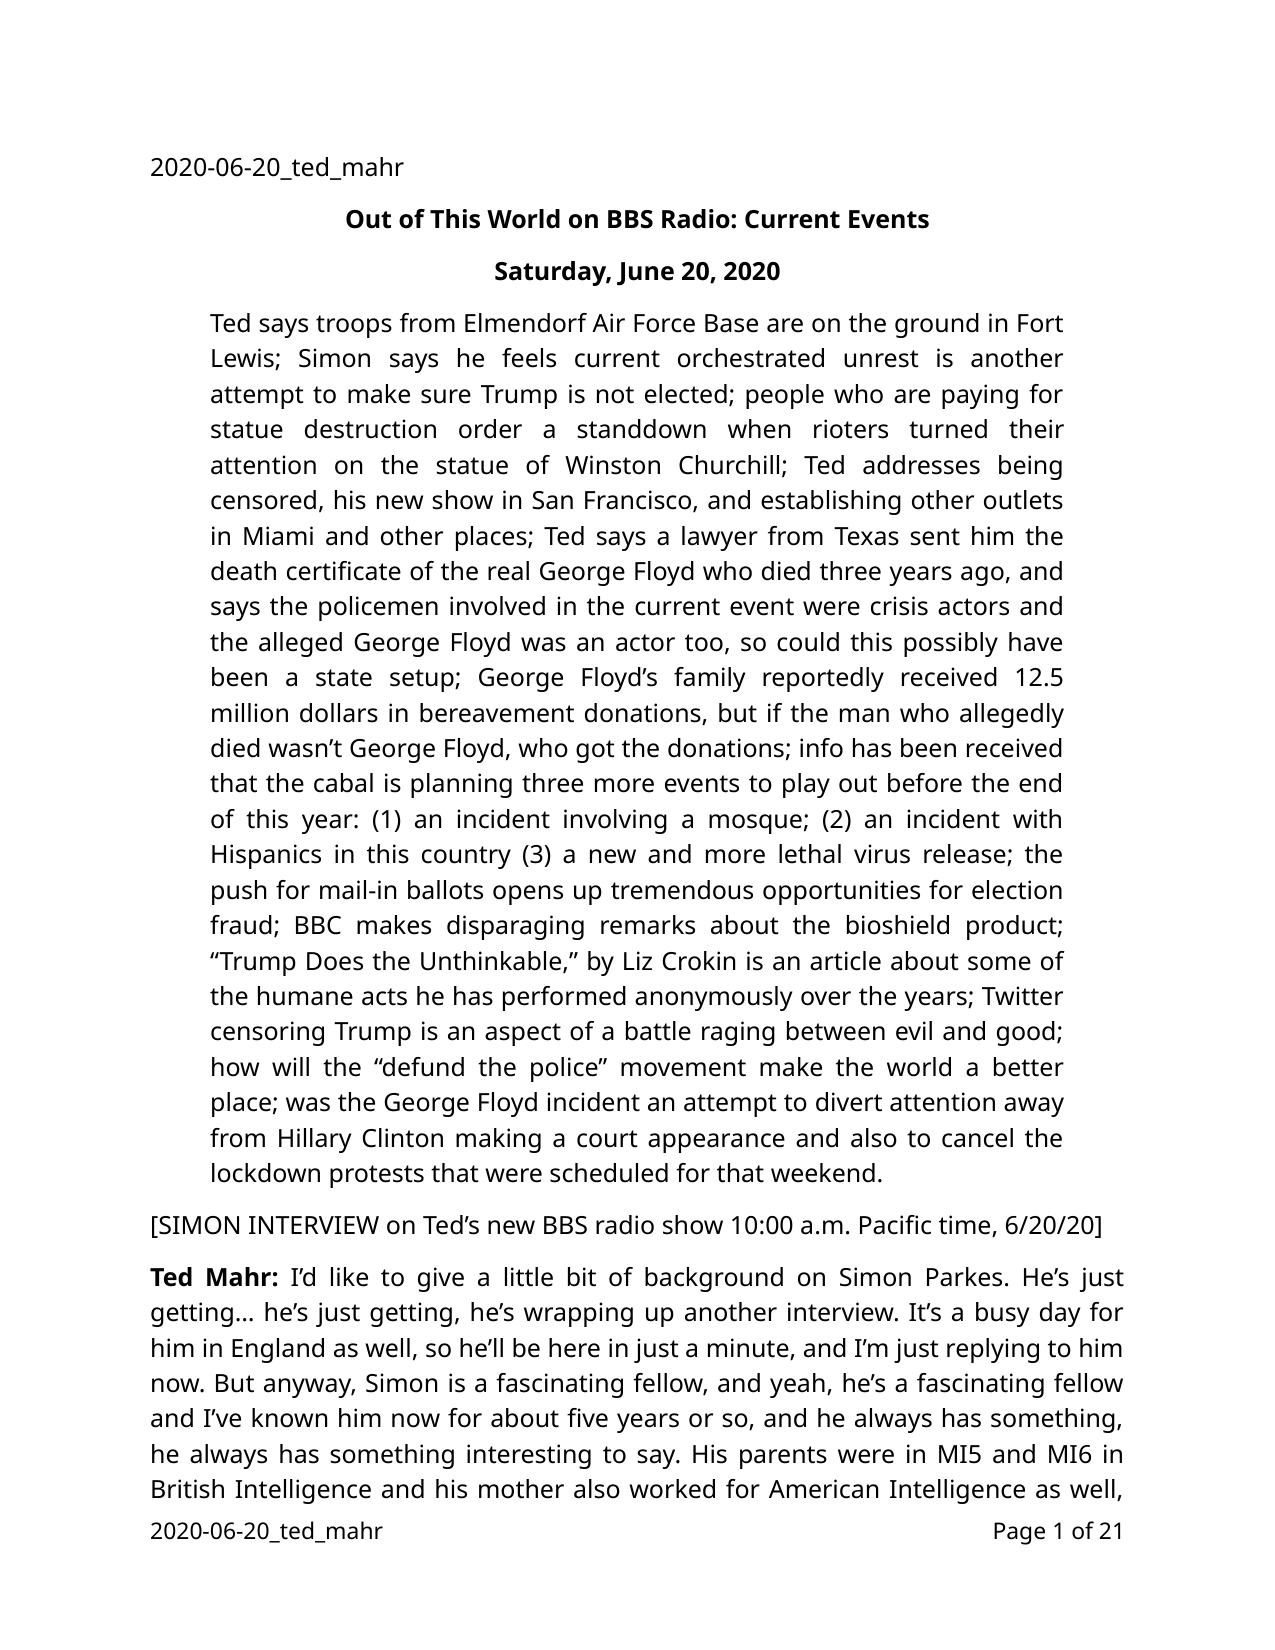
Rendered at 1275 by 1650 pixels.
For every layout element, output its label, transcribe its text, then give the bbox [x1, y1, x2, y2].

text Ted Mahr: I’d like to give a little bit of background on Simon Parkes. He’s just getting… he’s just getting, he’s wrapping up another interview. It’s a busy day for him in England as well, so he’ll be here in just a minute, and I’m just replying to him now. But anyway, Simon is a fascinating fellow, and yeah, he’s a fascinating fellow and I’ve known him now for about five years or so, and he always has something, he always has something interesting to say. His parents were in MI5 and MI6 in British Intelligence and his mother also worked for American Intelligence as well, [150, 1259, 1125, 1506]
text 2020-06-20_ted_mahr [150, 150, 1125, 184]
text [SIMON INTERVIEW on Ted’s new BBS radio show 10:00 a.m. Pacific time, 6/20/20] [150, 1207, 1125, 1242]
text Ted says troops from Elmendorf Air Force Base are on the ground in Fort Lewis; Simon says he feels current orchestrated unrest is another attempt to make sure Trump is not elected; people who are paying for statue destruction order a standdown when rioters turned their attention on the statue of Winston Churchill; Ted addresses being censored, his new show in San Francisco, and establishing other outlets in Miami and other places; Ted says a lawyer from Texas sent him the death certificate of the real George Floyd who died three years ago, and says the policemen involved in the current event were crisis actors and the alleged George Floyd was an actor too, so could this possibly have been a state setup; George Floyd’s family reportedly received 12.5 million dollars in bereavement donations, but if the man who allegedly died wasn’t George Floyd, who got the donations; info has been received that the cabal is planning three more events to play out before the end of this year: (1) an incident involving a mosque; (2) an incident with Hispanics in this country (3) a new and more lethal virus release; the push for mail-in ballots opens up tremendous opportunities for election fraud; BBC makes disparaging remarks about the bioshield product; “Trump Does the Unthinkable,” by Liz Crokin is an article about some of the humane acts he has performed anonymously over the years; Twitter censoring Trump is an aspect of a battle raging between evil and good; how will the “defund the police” movement make the world a better place; was the George Floyd incident an attempt to divert attention away from Hillary Clinton making a court appearance and also to cancel the lockdown protests that were scheduled for that weekend. [210, 306, 1065, 1190]
text Out of This World on BBS Radio: Current Events [150, 202, 1125, 236]
text Saturday, June 20, 2020 [150, 254, 1125, 288]
